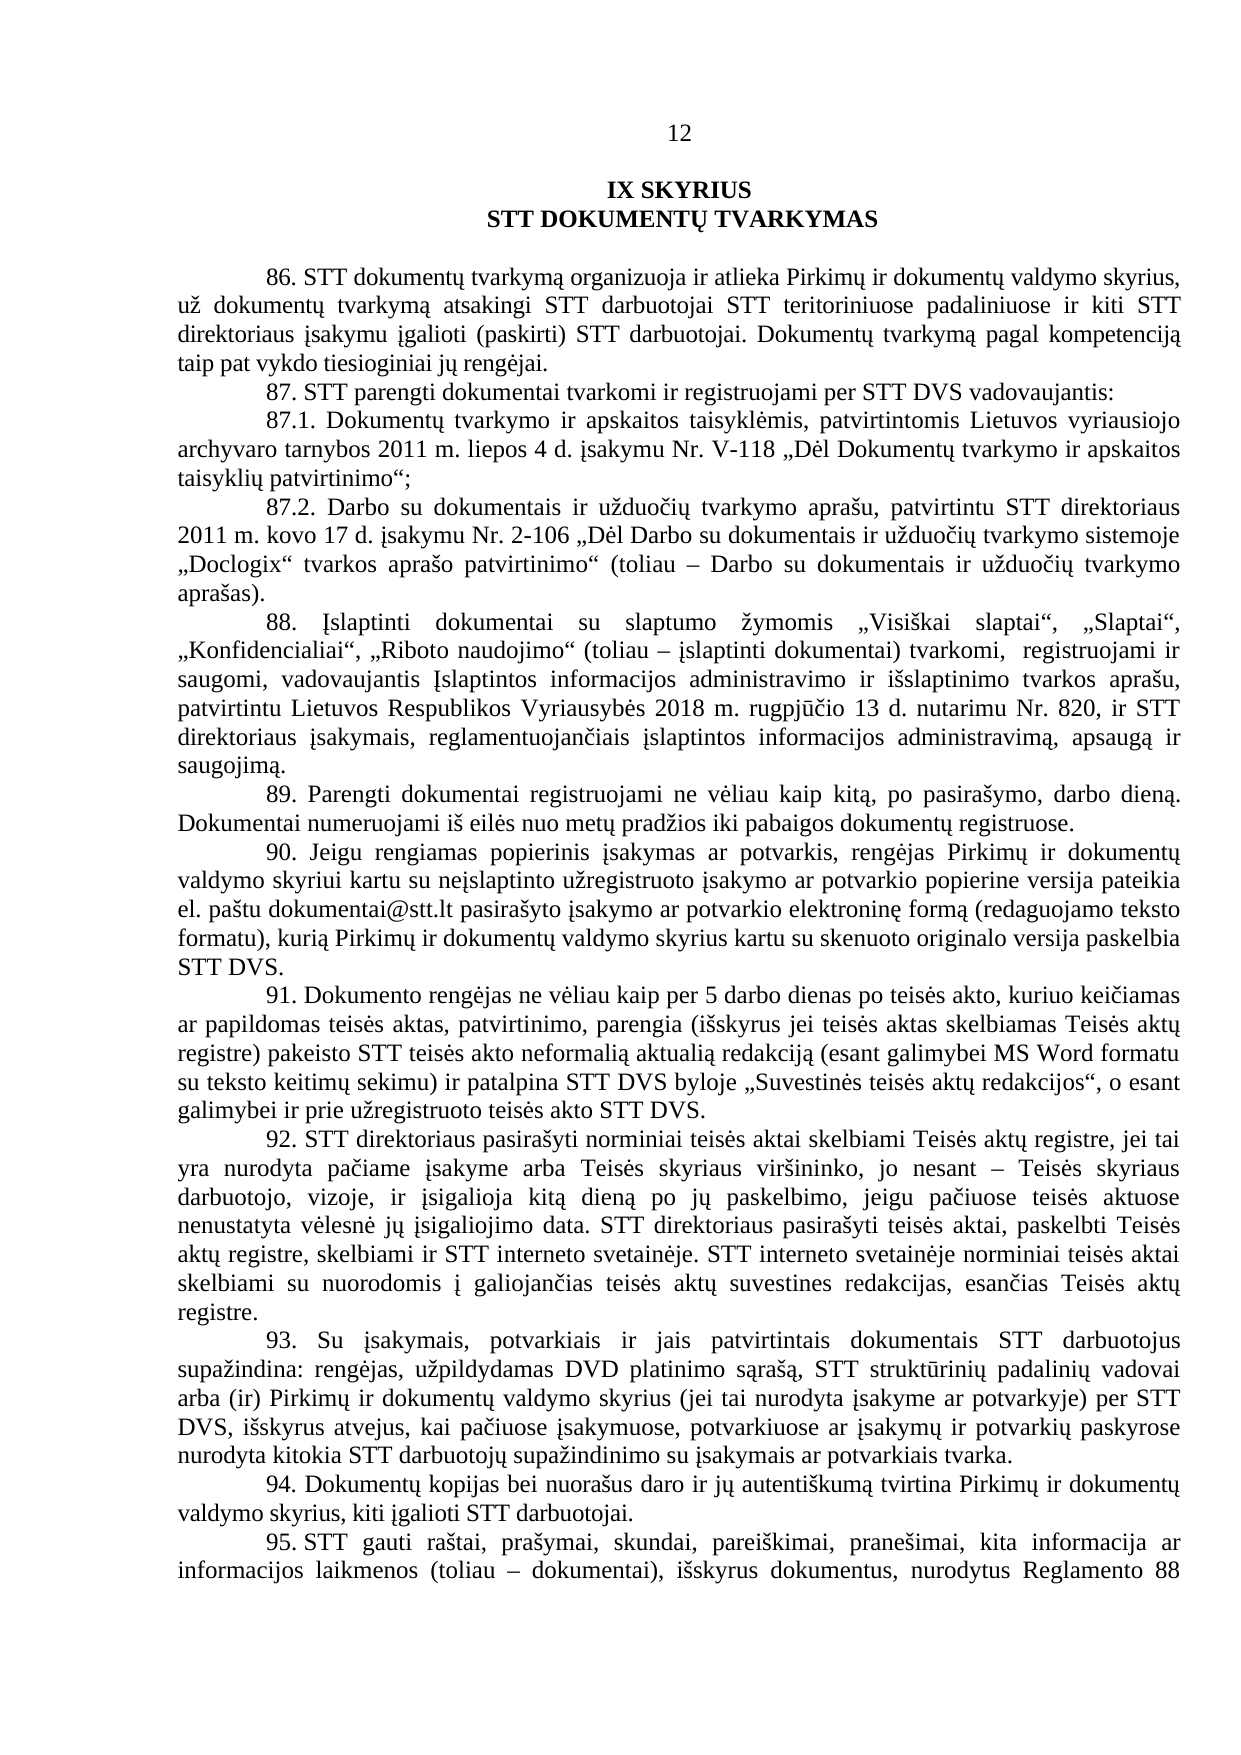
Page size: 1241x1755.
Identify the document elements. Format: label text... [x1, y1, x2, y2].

text 94. Dokumentų kopijas bei nuorašus daro ir jų autentiškumą tvirtina Pirkimų ir dokumentų valdymo skyrius, kiti įgalioti STT darbuotojai. [177, 1469, 1181, 1527]
text STT DOKUMENTŲ TVARKYMAS [177, 204, 1181, 233]
text 89. Parengti dokumentai registruojami ne vėliau kaip kitą, po pasirašymo, darbo dieną. Dokumentai numeruojami iš eilės nuo metų pradžios iki pabaigos dokumentų registruose. [177, 779, 1181, 837]
text 90. Jeigu rengiamas popierinis įsakymas ar potvarkis, rengėjas Pirkimų ir dokumentų valdymo skyriui kartu su neįslaptinto užregistruoto įsakymo ar potvarkio popierine versija pateikia el. paštu dokumentai@stt.lt pasirašyto įsakymo ar potvarkio elektroninę formą (redaguojamo teksto formatu), kurią Pirkimų ir dokumentų valdymo skyrius kartu su skenuoto originalo versija paskelbia STT DVS. [177, 837, 1181, 981]
text 91. Dokumento rengėjas ne vėliau kaip per 5 darbo dienas po teisės akto, kuriuo keičiamas ar papildomas teisės aktas, patvirtinimo, parengia (išskyrus jei teisės aktas skelbiamas Teisės aktų registre) pakeisto STT teisės akto neformalią aktualią redakciją (esant galimybei MS Word formatu su teksto keitimų sekimu) ir patalpina STT DVS byloje „Suvestinės teisės aktų redakcijos“, o esant galimybei ir prie užregistruoto teisės akto STT DVS. [177, 981, 1181, 1124]
text 87.1. Dokumentų tvarkymo ir apskaitos taisyklėmis, patvirtintomis Lietuvos vyriausiojo archyvaro tarnybos 2011 m. liepos 4 d. įsakymu Nr. V-118 „Dėl Dokumentų tvarkymo ir apskaitos taisyklių patvirtinimo“; [177, 406, 1181, 492]
text 93. Su įsakymais, potvarkiais ir jais patvirtintais dokumentais STT darbuotojus supažindina: rengėjas, užpildydamas DVD platinimo sąrašą, STT struktūrinių padalinių vadovai arba (ir) Pirkimų ir dokumentų valdymo skyrius (jei tai nurodyta įsakyme ar potvarkyje) per STT DVS, išskyrus atvejus, kai pačiuose įsakymuose, potvarkiuose ar įsakymų ir potvarkių paskyrose nurodyta kitokia STT darbuotojų supažindinimo su įsakymais ar potvarkiais tvarka. [177, 1326, 1181, 1469]
text 92. STT direktoriaus pasirašyti norminiai teisės aktai skelbiami Teisės aktų registre, jei tai yra nurodyta pačiame įsakyme arba Teisės skyriaus viršininko, jo nesant – Teisės skyriaus darbuotojo, vizoje, ir įsigalioja kitą dieną po jų paskelbimo, jeigu pačiuose teisės aktuose nenustatyta vėlesnė jų įsigaliojimo data. STT direktoriaus pasirašyti teisės aktai, paskelbti Teisės aktų registre, skelbiami ir STT interneto svetainėje. STT interneto svetainėje norminiai teisės aktai skelbiami su nuorodomis į galiojančias teisės aktų suvestines redakcijas, esančias Teisės aktų registre. [177, 1124, 1181, 1326]
text 86. STT dokumentų tvarkymą organizuoja ir atlieka Pirkimų ir dokumentų valdymo skyrius, už dokumentų tvarkymą atsakingi STT darbuotojai STT teritoriniuose padaliniuose ir kiti STT direktoriaus įsakymu įgalioti (paskirti) STT darbuotojai. Dokumentų tvarkymą pagal kompetenciją taip pat vykdo tiesioginiai jų rengėjai. [177, 262, 1181, 377]
text 88. Įslaptinti dokumentai su slaptumo žymomis „Visiškai slaptai“, „Slaptai“, „Konfidencialiai“, „Riboto naudojimo“ (toliau – įslaptinti dokumentai) tvarkomi, registruojami ir saugomi, vadovaujantis Įslaptintos informacijos administravimo ir išslaptinimo tvarkos aprašu, patvirtintu Lietuvos Respublikos Vyriausybės 2018 m. rugpjūčio 13 d. nutarimu Nr. 820, ir STT direktoriaus įsakymais, reglamentuojančiais įslaptintos informacijos administravimą, apsaugą ir saugojimą. [177, 607, 1181, 779]
text 95. STT gauti raštai, prašymai, skundai, pareiškimai, pranešimai, kita informacija ar informacijos laikmenos (toliau – dokumentai), išskyrus dokumentus, nurodytus Reglamento 88 [177, 1527, 1181, 1584]
text IX SKYRIUS [177, 176, 1181, 204]
text 87. STT parengti dokumentai tvarkomi ir registruojami per STT DVS vadovaujantis: [177, 377, 1181, 406]
text 87.2. Darbo su dokumentais ir užduočių tvarkymo aprašu, patvirtintu STT direktoriaus 2011 m. kovo 17 d. įsakymu Nr. 2-106 „Dėl Darbo su dokumentais ir užduočių tvarkymo sistemoje „Doclogix“ tvarkos aprašo patvirtinimo“ (toliau – Darbo su dokumentais ir užduočių tvarkymo aprašas). [177, 492, 1181, 607]
